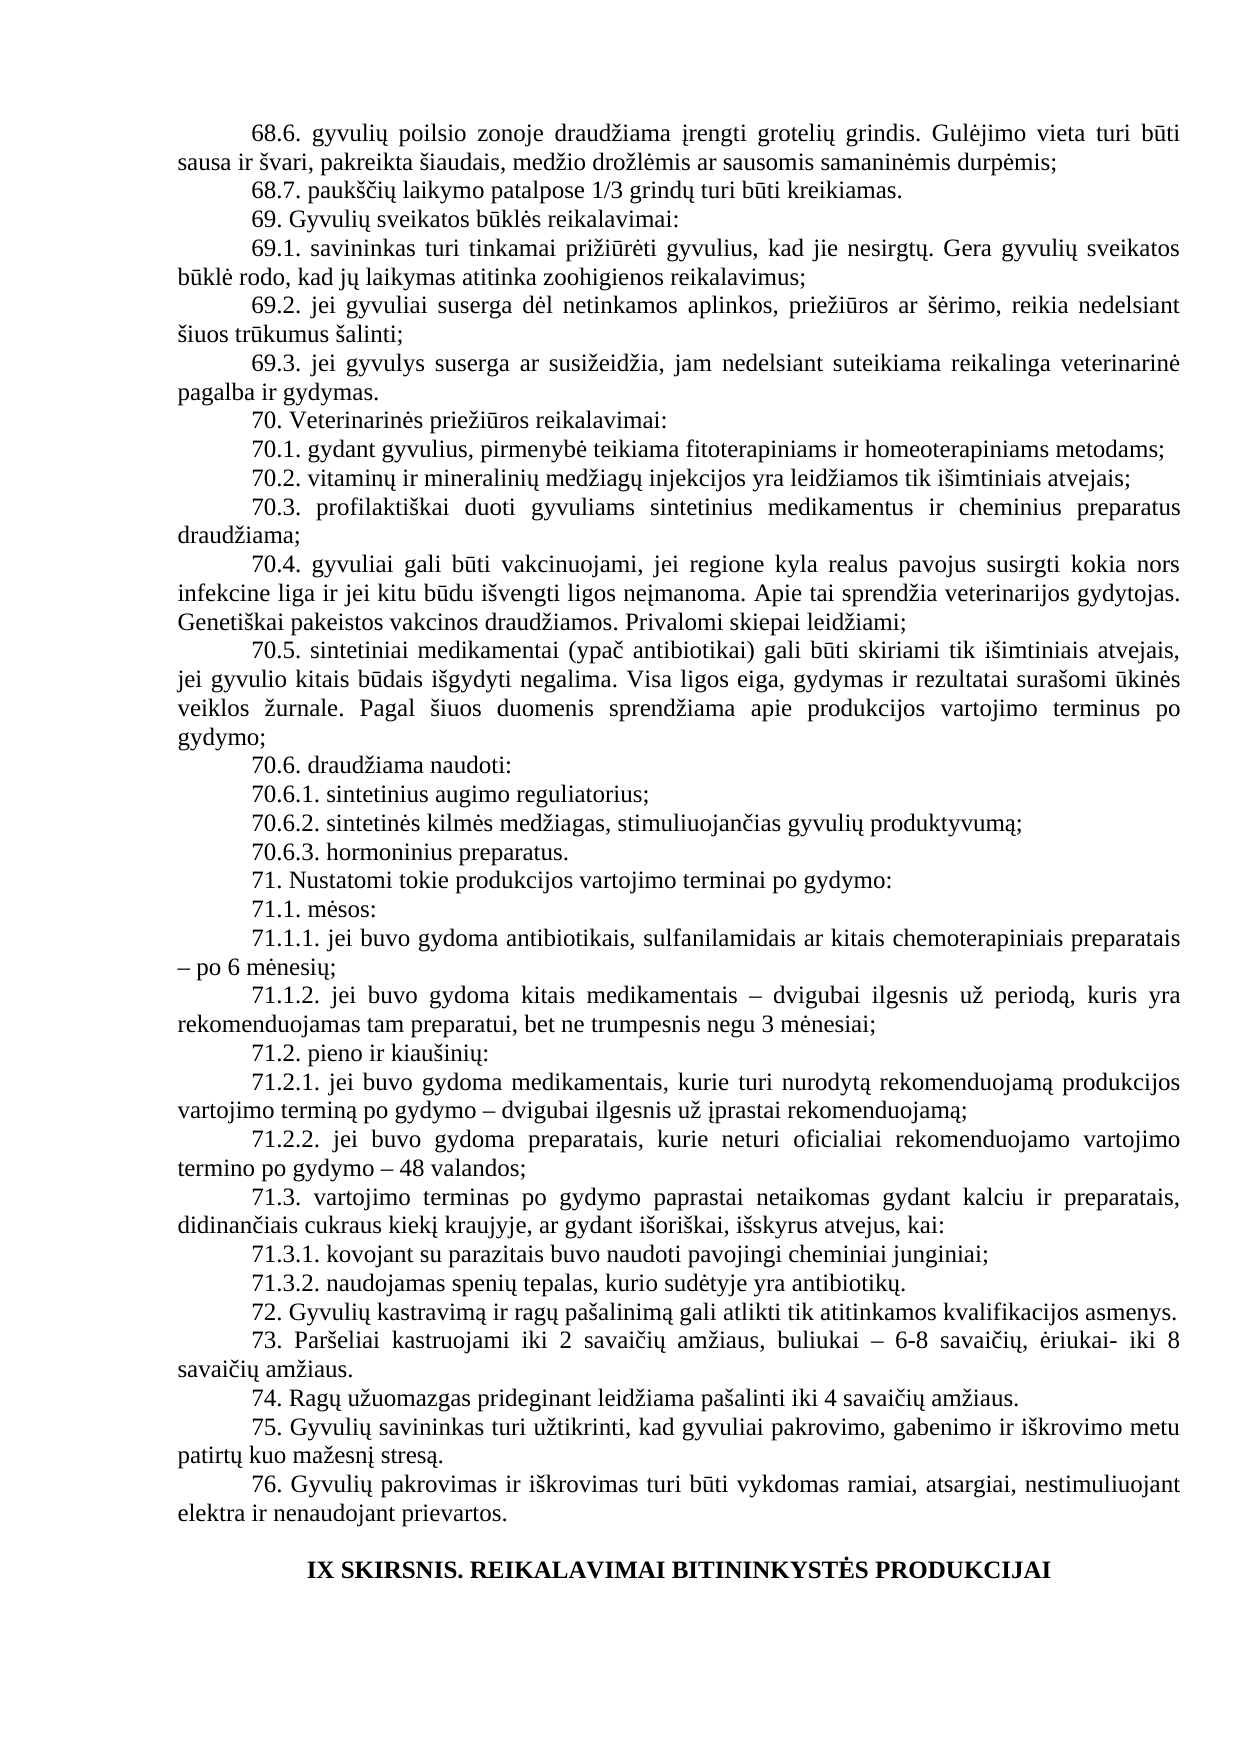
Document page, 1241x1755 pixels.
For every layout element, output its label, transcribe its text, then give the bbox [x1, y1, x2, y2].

text 76. Gyvulių pakrovimas ir iškrovimas turi būti vykdomas ramiai, atsargiai, nestimuliuojant elektra ir nenaudojant prievartos. [177, 1469, 1181, 1527]
text 70.2. vitaminų ir mineralinių medžiagų injekcijos yra leidžiamos tik išimtiniais atvejais; [177, 463, 1181, 492]
text 69.3. jei gyvulys suserga ar susižeidžia, jam nedelsiant suteikiama reikalinga veterinarinė pagalba ir gydymas. [177, 348, 1181, 406]
text IX SKIRSNIS. REIKAlaVIMAI BITININKYSTĖS PRODUKCIJAI [177, 1556, 1181, 1584]
text 71.2.1. jei buvo gydoma medikamentais, kurie turi nurodytą rekomenduojamą produkcijos vartojimo terminą po gydymo – dvigubai ilgesnis už įprastai rekomenduojamą; [177, 1067, 1181, 1124]
text 70.3. profilaktiškai duoti gyvuliams sintetinius medikamentus ir cheminius preparatus draudžiama; [177, 492, 1181, 549]
text 70.6. draudžiama naudoti: [177, 751, 1181, 779]
text 70.5. sintetiniai medikamentai (ypač antibiotikai) gali būti skiriami tik išimtiniais atvejais, jei gyvulio kitais būdais išgydyti negalima. Visa ligos eiga, gydymas ir rezultatai surašomi ūkinės veiklos žurnale. Pagal šiuos duomenis sprendžiama apie produkcijos vartojimo terminus po gydymo; [177, 636, 1181, 751]
text 71.1. mėsos: [177, 894, 1181, 923]
text 69.1. savininkas turi tinkamai prižiūrėti gyvulius, kad jie nesirgtų. Gera gyvulių sveikatos būklė rodo, kad jų laikymas atitinka zoohigienos reikalavimus; [177, 233, 1181, 291]
text 72. Gyvulių kastravimą ir ragų pašalinimą gali atlikti tik atitinkamos kvalifikacijos asmenys. [177, 1297, 1181, 1326]
text 73. Paršeliai kastruojami iki 2 savaičių amžiaus, buliukai – 6-8 savaičių, ėriukai- iki 8 savaičių amžiaus. [177, 1326, 1181, 1383]
text 74. Ragų užuomazgas prideginant leidžiama pašalinti iki 4 savaičių amžiaus. [177, 1383, 1181, 1412]
text 70.4. gyvuliai gali būti vakcinuojami, jei regione kyla realus pavojus susirgti kokia nors infekcine liga ir jei kitu būdu išvengti ligos neįmanoma. Apie tai sprendžia veterinarijos gydytojas. Genetiškai pakeistos vakcinos draudžiamos. Privalomi skiepai leidžiami; [177, 549, 1181, 636]
text 71.1.2. jei buvo gydoma kitais medikamentais – dvigubai ilgesnis už periodą, kuris yra rekomenduojamas tam preparatui, bet ne trumpesnis negu 3 mėnesiai; [177, 981, 1181, 1038]
text 71.3.2. naudojamas spenių tepalas, kurio sudėtyje yra antibiotikų. [177, 1268, 1181, 1297]
text 70.6.1. sintetinius augimo reguliatorius; [177, 779, 1181, 808]
text 69. Gyvulių sveikatos būklės reikalavimai: [177, 204, 1181, 233]
text 68.7. paukščių laikymo patalpose 1/3 grindų turi būti kreikiamas. [177, 176, 1181, 204]
text 71.3. vartojimo terminas po gydymo paprastai netaikomas gydant kalciu ir preparatais, didinančiais cukraus kiekį kraujyje, ar gydant išoriškai, išskyrus atvejus, kai: [177, 1182, 1181, 1239]
text 69.2. jei gyvuliai suserga dėl netinkamos aplinkos, priežiūros ar šėrimo, reikia nedelsiant šiuos trūkumus šalinti; [177, 291, 1181, 348]
text 71.1.1. jei buvo gydoma antibiotikais, sulfanilamidais ar kitais chemoterapiniais preparatais – po 6 mėnesių; [177, 923, 1181, 981]
text 68.6. gyvulių poilsio zonoje draudžiama įrengti grotelių grindis. Gulėjimo vieta turi būti sausa ir švari, pakreikta šiaudais, medžio drožlėmis ar sausomis samaninėmis durpėmis; [177, 118, 1181, 176]
text 75. Gyvulių savininkas turi užtikrinti, kad gyvuliai pakrovimo, gabenimo ir iškrovimo metu patirtų kuo mažesnį stresą. [177, 1412, 1181, 1469]
text 71.2.2. jei buvo gydoma preparatais, kurie neturi oficialiai rekomenduojamo vartojimo termino po gydymo – 48 valandos; [177, 1124, 1181, 1182]
text 71.3.1. kovojant su parazitais buvo naudoti pavojingi cheminiai junginiai; [177, 1239, 1181, 1268]
text 71.2. pieno ir kiaušinių: [177, 1038, 1181, 1067]
text 71. Nustatomi tokie produkcijos vartojimo terminai po gydymo: [177, 866, 1181, 894]
text 70.6.2. sintetinės kilmės medžiagas, stimuliuojančias gyvulių produktyvumą; [177, 808, 1181, 837]
text 70.1. gydant gyvulius, pirmenybė teikiama fitoterapiniams ir homeoterapiniams metodams; [177, 434, 1181, 463]
text 70. Veterinarinės priežiūros reikalavimai: [177, 406, 1181, 434]
text 70.6.3. hormoninius preparatus. [177, 837, 1181, 866]
